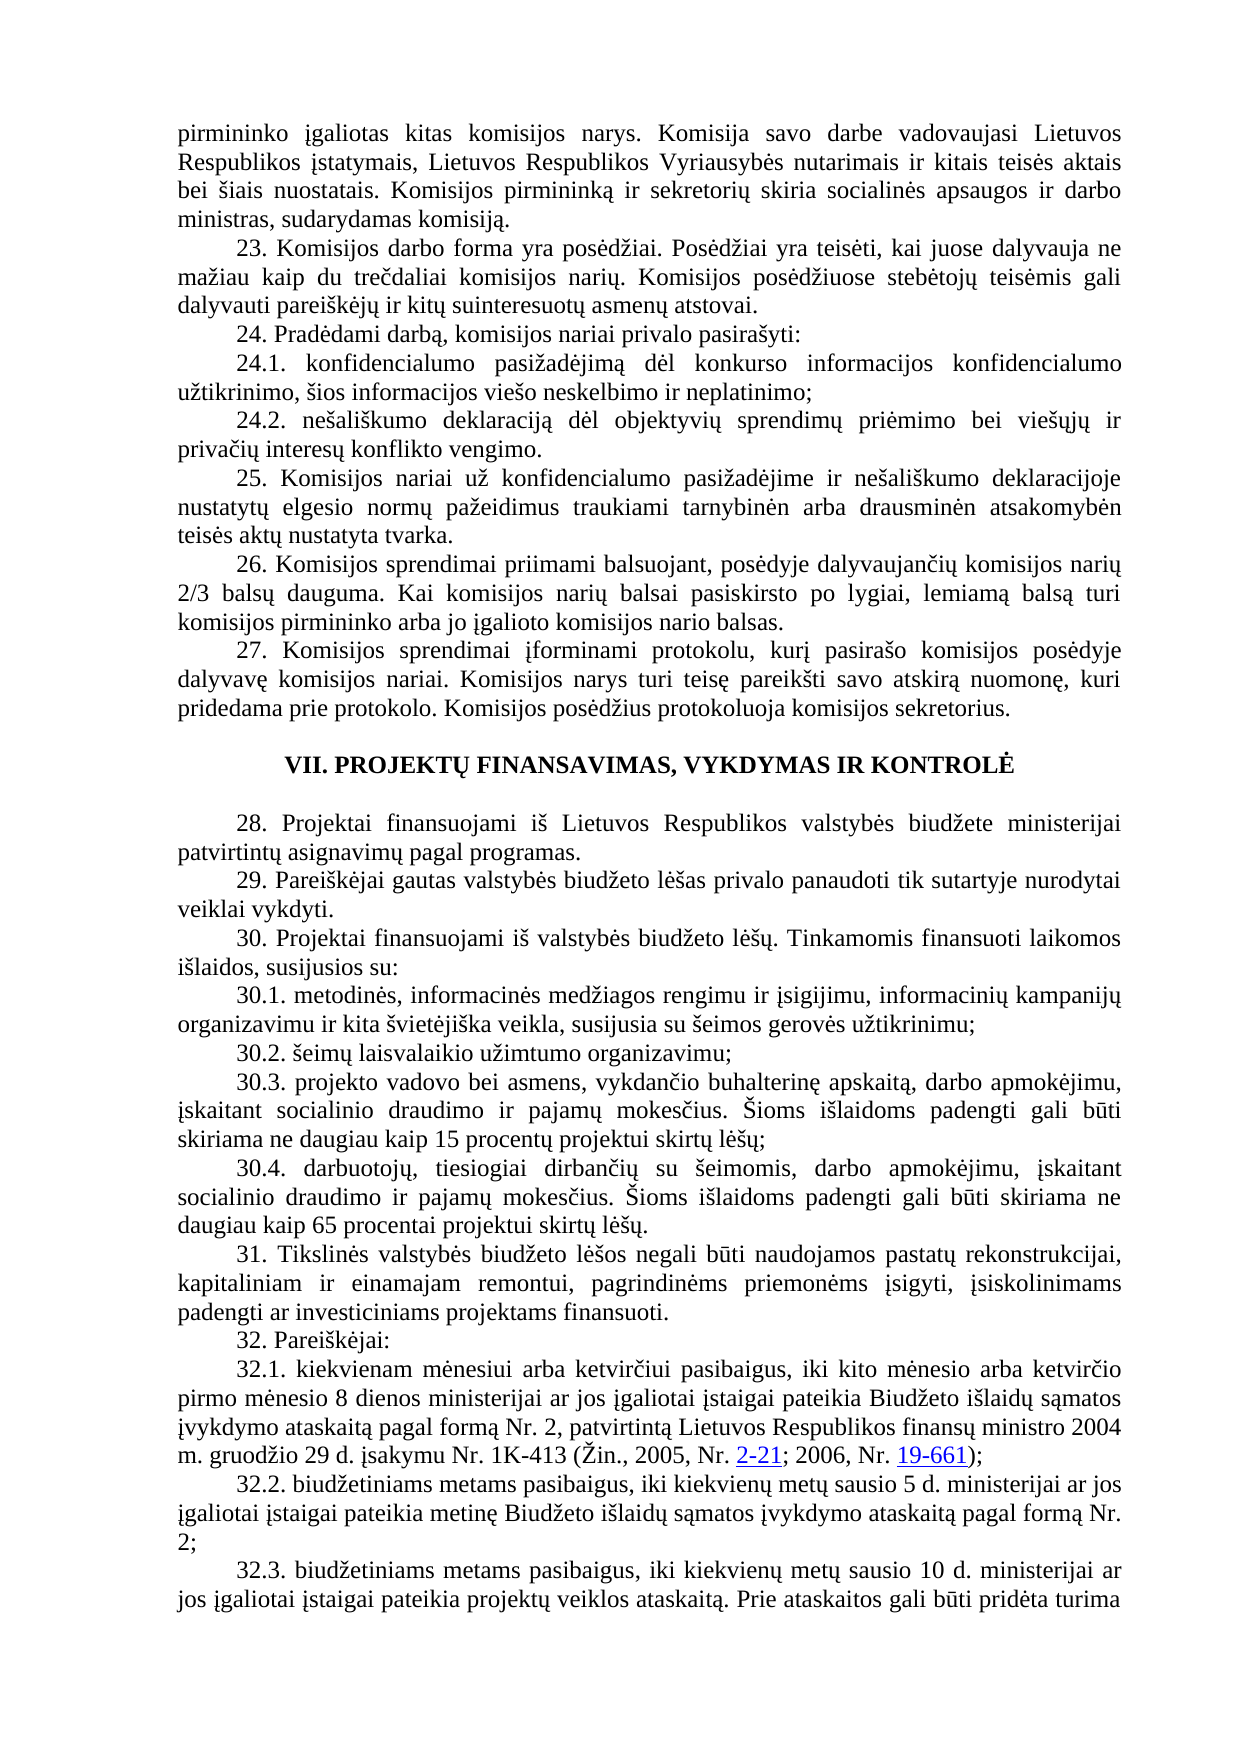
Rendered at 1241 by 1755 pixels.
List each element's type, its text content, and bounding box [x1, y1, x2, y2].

text 23. Komisijos darbo forma yra posėdžiai. Posėdžiai yra teisėti, kai juose dalyvauja ne mažiau kaip du trečdaliai komisijos narių. Komisijos posėdžiuose stebėtojų teisėmis gali dalyvauti pareiškėjų ir kitų suinteresuotų asmenų atstovai. [177, 233, 1122, 319]
text 32.3. biudžetiniams metams pasibaigus, iki kiekvienų metų sausio 10 d. ministerijai ar jos įgaliotai įstaigai pateikia projektų veiklos ataskaitą. Prie ataskaitos gali būti pridėta turima [177, 1556, 1122, 1613]
text 30.3. projekto vadovo bei asmens, vykdančio buhalterinę apskaitą, darbo apmokėjimu, įskaitant socialinio draudimo ir pajamų mokesčius. Šioms išlaidoms padengti gali būti skiriama ne daugiau kaip 15 procentų projektui skirtų lėšų; [177, 1067, 1122, 1153]
text 30.2. šeimų laisvalaikio užimtumo organizavimu; [177, 1038, 1122, 1067]
text 26. Komisijos sprendimai priimami balsuojant, posėdyje dalyvaujančių komisijos narių 2/3 balsų dauguma. Kai komisijos narių balsai pasiskirsto po lygiai, lemiamą balsą turi komisijos pirmininko arba jo įgalioto komisijos nario balsas. [177, 549, 1122, 636]
text 29. Pareiškėjai gautas valstybės biudžeto lėšas privalo panaudoti tik sutartyje nurodytai veiklai vykdyti. [177, 866, 1122, 923]
text 24. Pradėdami darbą, komisijos nariai privalo pasirašyti: [177, 319, 1122, 348]
text 28. Projektai finansuojami iš Lietuvos Respublikos valstybės biudžete ministerijai patvirtintų asignavimų pagal programas. [177, 808, 1122, 866]
text 32.2. biudžetiniams metams pasibaigus, iki kiekvienų metų sausio 5 d. ministerijai ar jos įgaliotai įstaigai pateikia metinę Biudžeto išlaidų sąmatos įvykdymo ataskaitą pagal formą Nr. 2; [177, 1469, 1122, 1556]
text pirmininko įgaliotas kitas komisijos narys. Komisija savo darbe vadovaujasi Lietuvos Respublikos įstatymais, Lietuvos Respublikos Vyriausybės nutarimais ir kitais teisės aktais bei šiais nuostatais. Komisijos pirmininką ir sekretorių skiria socialinės apsaugos ir darbo ministras, sudarydamas komisiją. [177, 118, 1122, 233]
text 27. Komisijos sprendimai įforminami protokolu, kurį pasirašo komisijos posėdyje dalyvavę komisijos nariai. Komisijos narys turi teisę pareikšti savo atskirą nuomonę, kuri pridedama prie protokolo. Komisijos posėdžius protokoluoja komisijos sekretorius. [177, 636, 1122, 722]
text 24.2. nešališkumo deklaraciją dėl objektyvių sprendimų priėmimo bei viešųjų ir privačių interesų konflikto vengimo. [177, 406, 1122, 463]
text 25. Komisijos nariai už konfidencialumo pasižadėjime ir nešališkumo deklaracijoje nustatytų elgesio normų pažeidimus traukiami tarnybinėn arba drausminėn atsakomybėn teisės aktų nustatyta tvarka. [177, 463, 1122, 549]
text 30.4. darbuotojų, tiesiogiai dirbančių su šeimomis, darbo apmokėjimu, įskaitant socialinio draudimo ir pajamų mokesčius. Šioms išlaidoms padengti gali būti skiriama ne daugiau kaip 65 procentai projektui skirtų lėšų. [177, 1153, 1122, 1239]
text 32. Pareiškėjai: [177, 1326, 1122, 1354]
text 31. Tikslinės valstybės biudžeto lėšos negali būti naudojamos pastatų rekonstrukcijai, kapitaliniam ir einamajam remontui, pagrindinėms priemonėms įsigyti, įsiskolinimams padengti ar investiciniams projektams finansuoti. [177, 1239, 1122, 1326]
text 32.1. kiekvienam mėnesiui arba ketvirčiui pasibaigus, iki kito mėnesio arba ketvirčio pirmo mėnesio 8 dienos ministerijai ar jos įgaliotai įstaigai pateikia Biudžeto išlaidų sąmatos įvykdymo ataskaitą pagal formą Nr. 2, patvirtintą Lietuvos Respublikos finansų ministro 2004 m. gruodžio 29 d. įsakymu Nr. 1K-413 (Žin., 2005, Nr. 2-21; 2006, Nr. 19-661); [177, 1354, 1122, 1469]
text 30. Projektai finansuojami iš valstybės biudžeto lėšų. Tinkamomis finansuoti laikomos išlaidos, susijusios su: [177, 923, 1122, 981]
text VII. PROJEKTŲ FINANSAVIMAS, VYKDYMAS IR KONTROLĖ [177, 751, 1122, 779]
text 24.1. konfidencialumo pasižadėjimą dėl konkurso informacijos konfidencialumo užtikrinimo, šios informacijos viešo neskelbimo ir neplatinimo; [177, 348, 1122, 406]
text 30.1. metodinės, informacinės medžiagos rengimu ir įsigijimu, informacinių kampanijų organizavimu ir kita švietėjiška veikla, susijusia su šeimos gerovės užtikrinimu; [177, 981, 1122, 1038]
